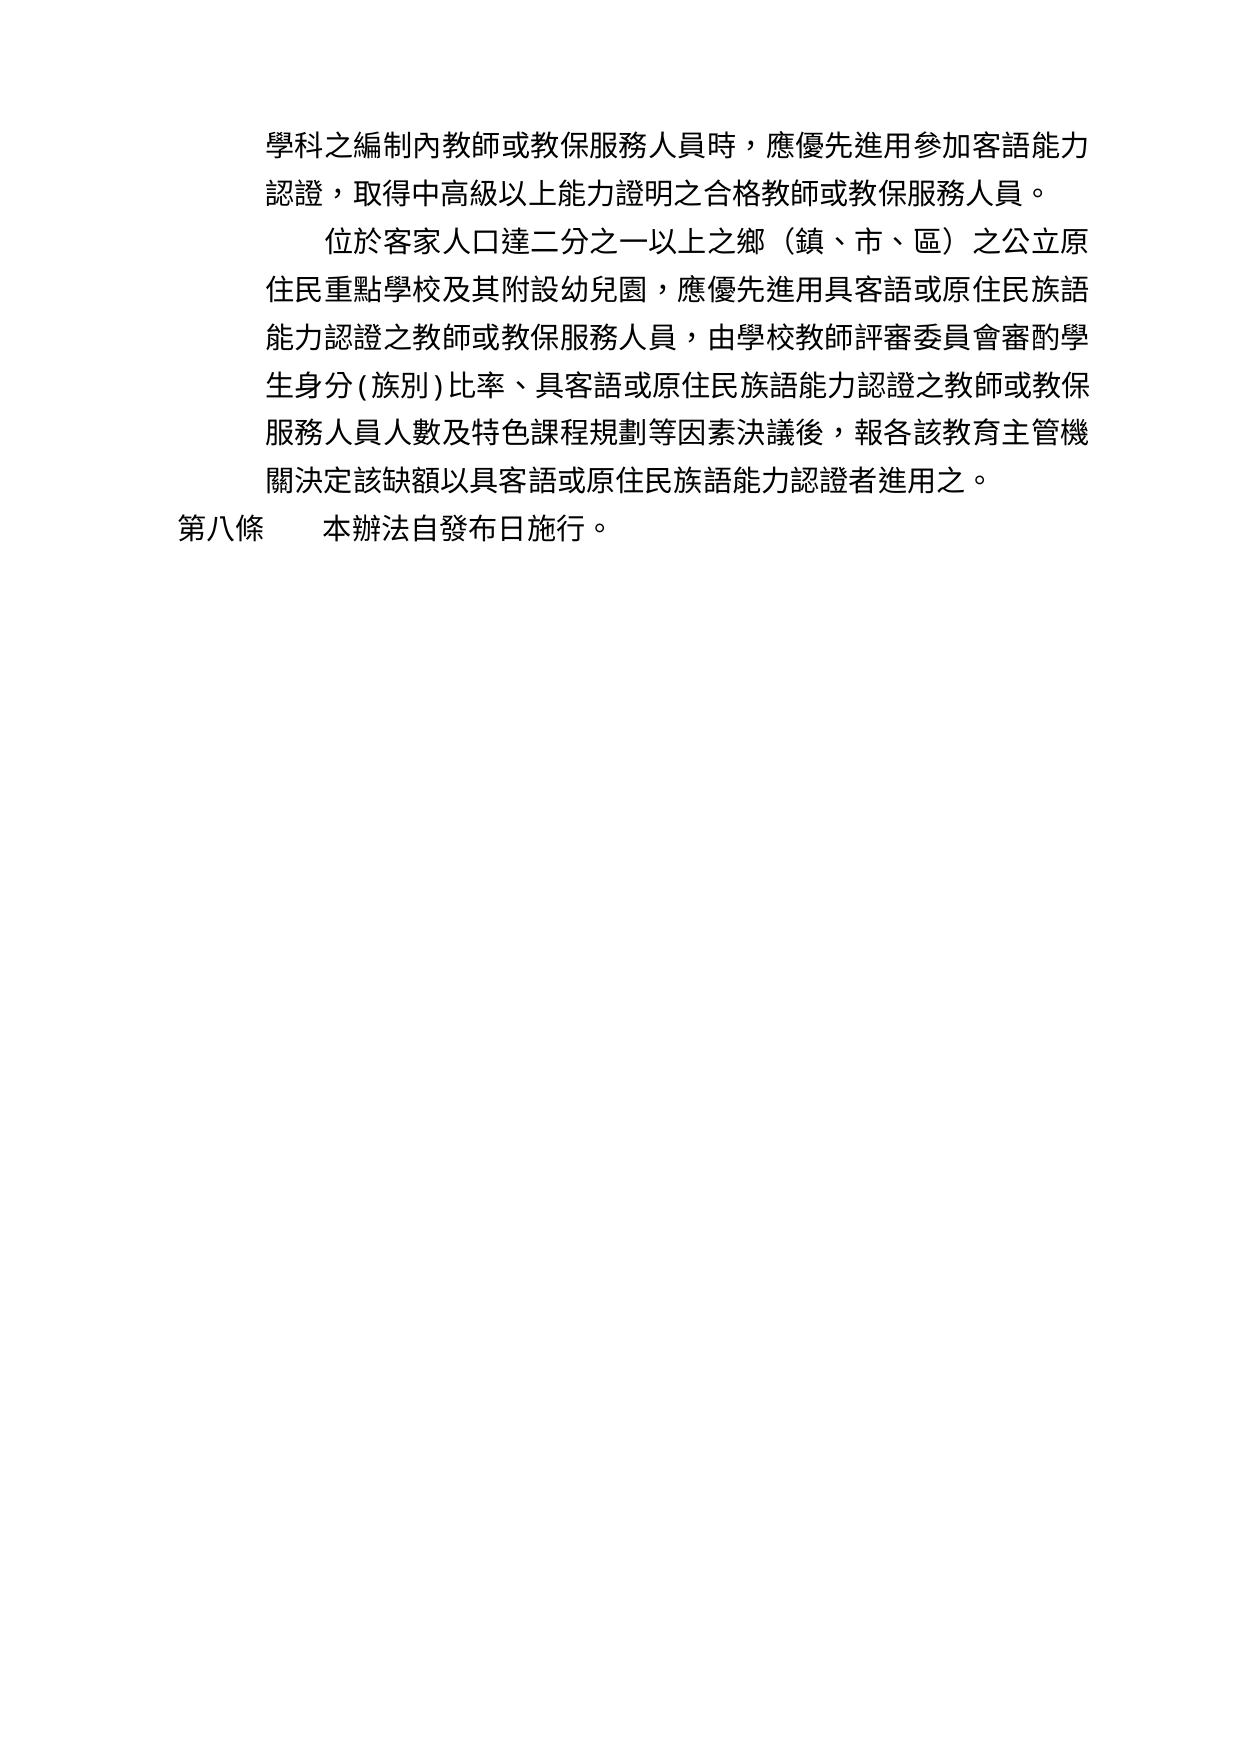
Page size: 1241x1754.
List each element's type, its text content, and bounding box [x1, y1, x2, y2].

text 學科之編制內教師或教保服務人員時，應優先進用參加客語能力認證，取得中高級以上能力證明之合格教師或教保服務人員。 [265, 118, 1092, 214]
text 第八條 本辦法自發布日施行。 [177, 501, 1092, 549]
text 位於客家人口達二分之一以上之鄉（鎮、市、區）之公立原住民重點學校及其附設幼兒園，應優先進用具客語或原住民族語能力認證之教師或教保服務人員，由學校教師評審委員會審酌學生身分(族別)比率、具客語或原住民族語能力認證之教師或教保服務人員人數及特色課程規劃等因素決議後，報各該教育主管機關決定該缺額以具客語或原住民族語能力認證者進用之。 [265, 214, 1092, 501]
